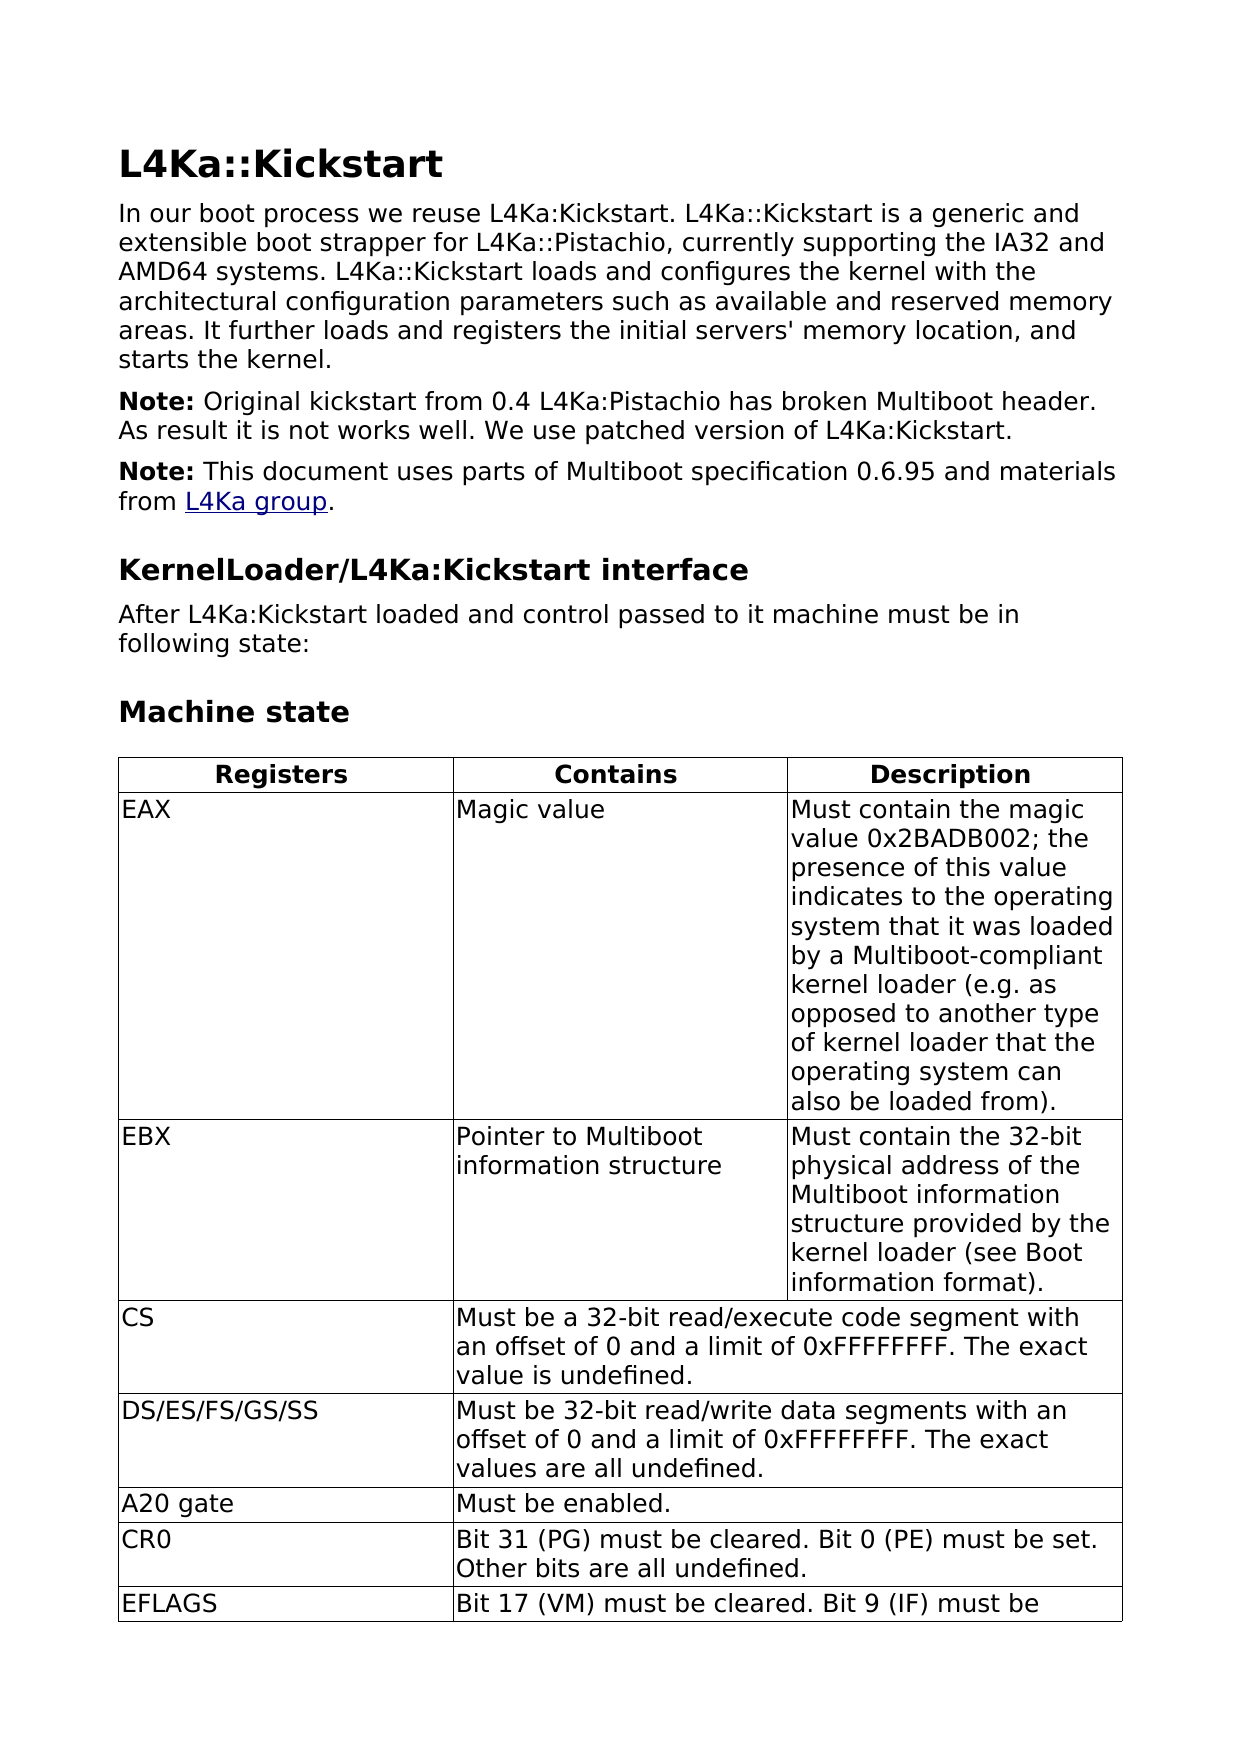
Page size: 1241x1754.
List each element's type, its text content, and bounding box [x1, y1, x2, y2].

table_cell Must be 32-bit read/write data segments with an offset of 0 and a limit of 0xFFFFFFFF. The exact values are all undefined. [454, 1394, 1122, 1487]
table_cell A20 gate [119, 1488, 453, 1522]
table_cell Bit 17 (VM) must be cleared. Bit 9 (IF) must be [454, 1587, 1122, 1621]
table_cell Magic value [454, 793, 787, 1119]
table_cell Must be a 32-bit read/execute code segment with an offset of 0 and a limit of 0xFFFFFFFF. The exact value is undefined. [454, 1301, 1122, 1393]
subtitle L4Ka::Kickstart [118, 143, 1122, 187]
table_cell Bit 31 (PG) must be cleared. Bit 0 (PE) must be set. Other bits are all undefined. [454, 1523, 1122, 1586]
table_cell CR0 [119, 1523, 453, 1586]
subtitle Machine state [118, 696, 1122, 730]
table_cell Pointer to Multiboot information structure [454, 1120, 787, 1300]
table_cell Must be enabled. [454, 1488, 1122, 1522]
table_cell EFLAGS [119, 1587, 453, 1621]
text After L4Ka:Kickstart loaded and control passed to it machine must be in following state: [118, 600, 1122, 658]
text In our boot process we reuse L4Ka:Kickstart. L4Ka::Kickstart is a generic and extensible boot strapper for L4Ka::Pistachio, currently supporting the IA32 and AMD64 systems. L4Ka::Kickstart loads and configures the kernel with the architectural configuration parameters such as available and reserved memory areas. It further loads and registers the initial servers' memory location, and starts the kernel. [118, 199, 1122, 374]
table_cell Must contain the magic value 0x2BADB002; the presence of this value indicates to the operating system that it was loaded by a Multiboot-compliant kernel loader (e.g. as opposed to another type of kernel loader that the operating system can also be loaded from). [788, 793, 1122, 1119]
table_cell EBX [119, 1120, 453, 1300]
table_cell DS/ES/FS/GS/SS [119, 1394, 453, 1487]
text Note: This document uses parts of Multiboot specification 0.6.95 and materials from L4Ka group. [118, 458, 1122, 516]
table_cell Must contain the 32-bit physical address of the Multiboot information structure provided by the kernel loader (see Boot information format). [788, 1120, 1122, 1300]
subtitle KernelLoader/L4Ka:Kickstart interface [118, 553, 1122, 587]
table_cell CS [119, 1301, 453, 1393]
table_header Contains [454, 758, 787, 792]
table_cell EAX [119, 793, 453, 1119]
table_header Description [788, 758, 1122, 792]
text Note: Original kickstart from 0.4 L4Ka:Pistachio has broken Multiboot header. As result it is not works well. We use patched version of L4Ka:Kickstart. [118, 387, 1122, 445]
table_header Registers [119, 758, 453, 792]
